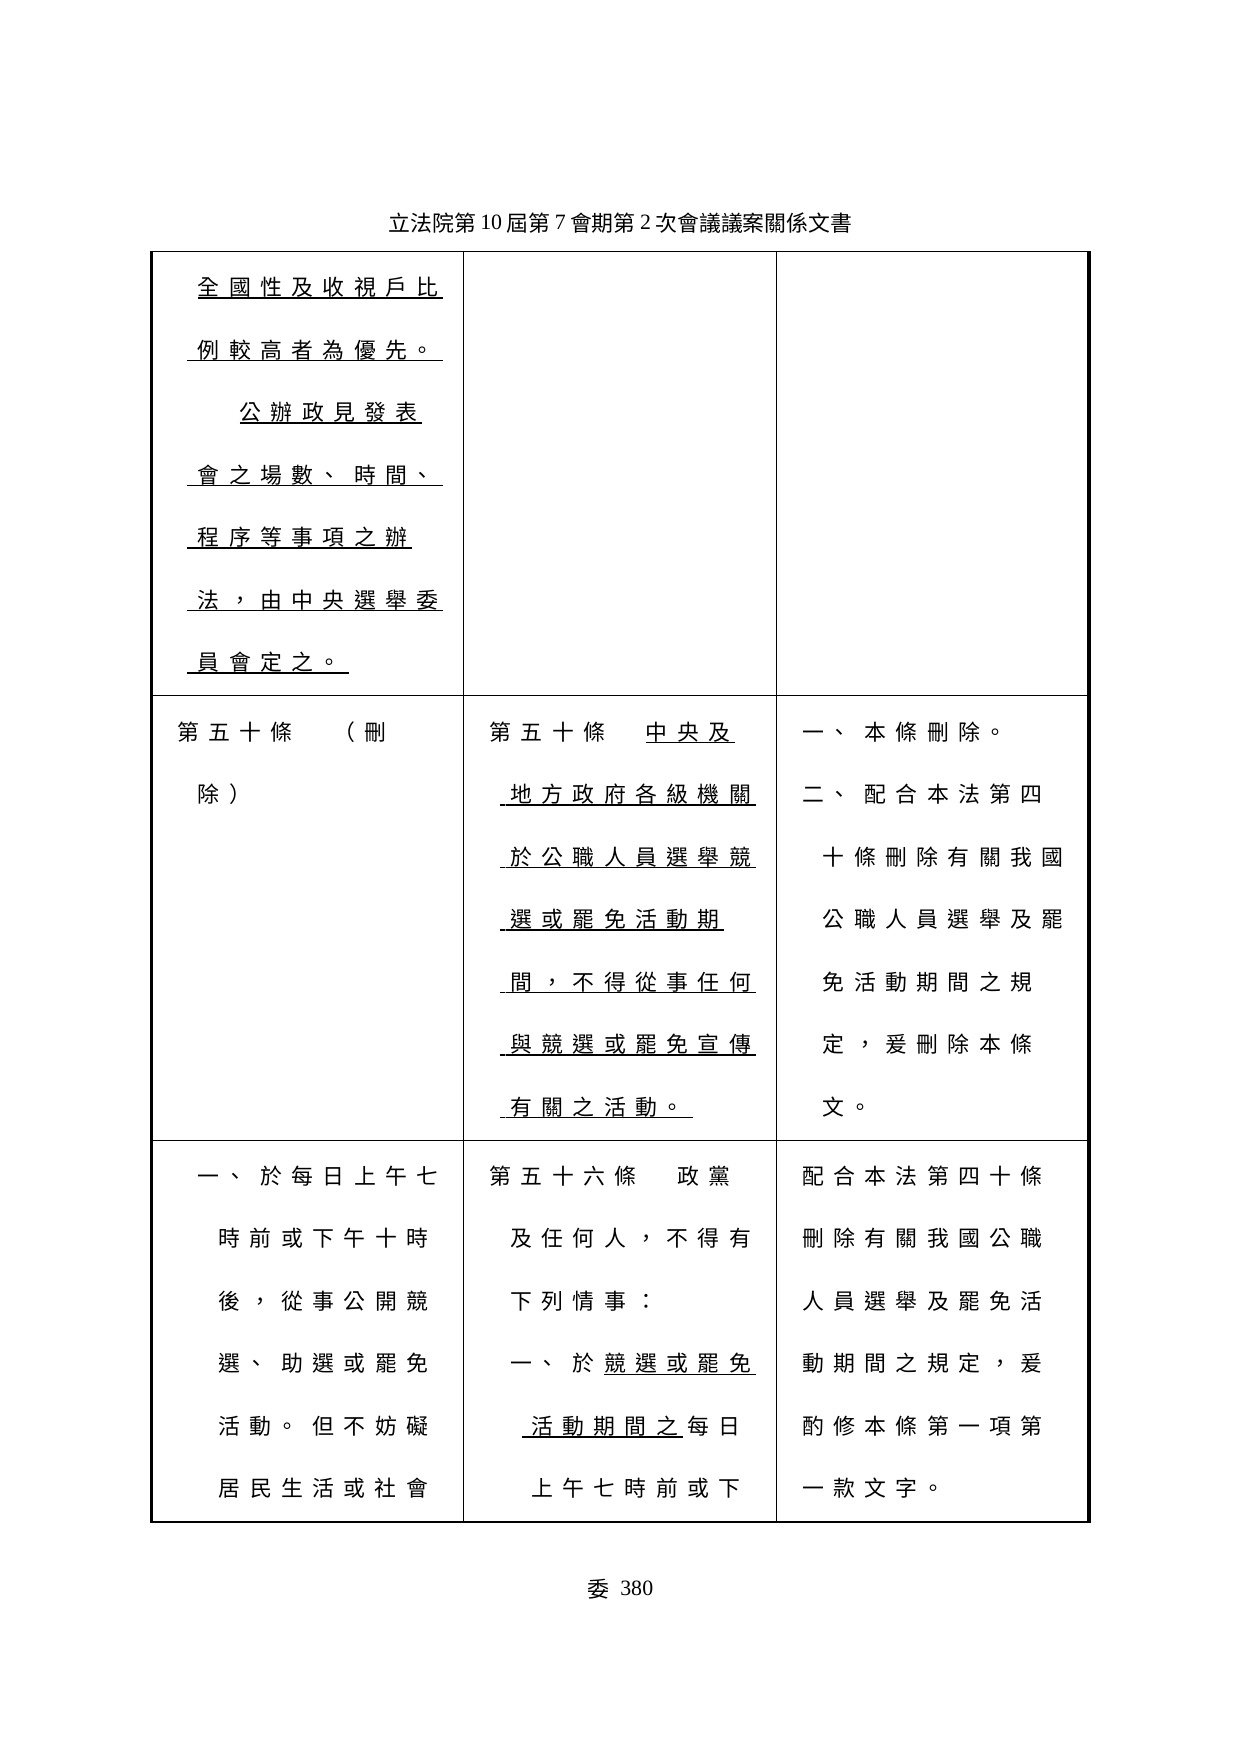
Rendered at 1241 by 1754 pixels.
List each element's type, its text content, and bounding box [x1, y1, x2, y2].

table_cell 第五十條 （刪除） [153, 696, 463, 1139]
table_cell 第五十條 中央及地方政府各級機關於公職人員選舉競選或罷免活動期間，不得從事任何與競選或罷免宣傳有關之活動。 [464, 696, 776, 1139]
table_cell [777, 252, 1087, 695]
table_cell 配合本法第四十條刪除有關我國公職人員選舉及罷免活動期間之規定，爰酌修本條第一項第一款文字。 [777, 1141, 1087, 1521]
table_cell 全國性及收視戶比例較高者為優先。 公辦政見發表會之場數、時間、程序等事項之辦法，由中央選舉委員會定之。 [153, 252, 463, 695]
table_cell 第五十六條 政黨及任何人，不得有下列情事： 一、於競選或罷免活動期間之每日上午七時前或下 [464, 1141, 776, 1521]
table_cell [464, 252, 776, 695]
table_cell 第五十六條 政黨及任何人，不得有下列情事： 一、於每日上午七時前或下午十時後，從事公開競選、助選或罷免活動。但不妨礙居民生活或社會安寧之活動，不在此限。 二、於投票日從事競選、助選或罷免活動。 三、妨害其他政黨或候選人競選活動；妨害其他政黨或其他人從事罷免活動。 四、邀請外國人民、大陸地區人民或香港、澳門居民為第四十五條各款之行為。 [153, 1141, 463, 1521]
table_cell 一、本條刪除。 二、配合本法第四十條刪除有關我國公職人員選舉及罷免活動期間之規定，爰刪除本條文。 [777, 696, 1087, 1139]
